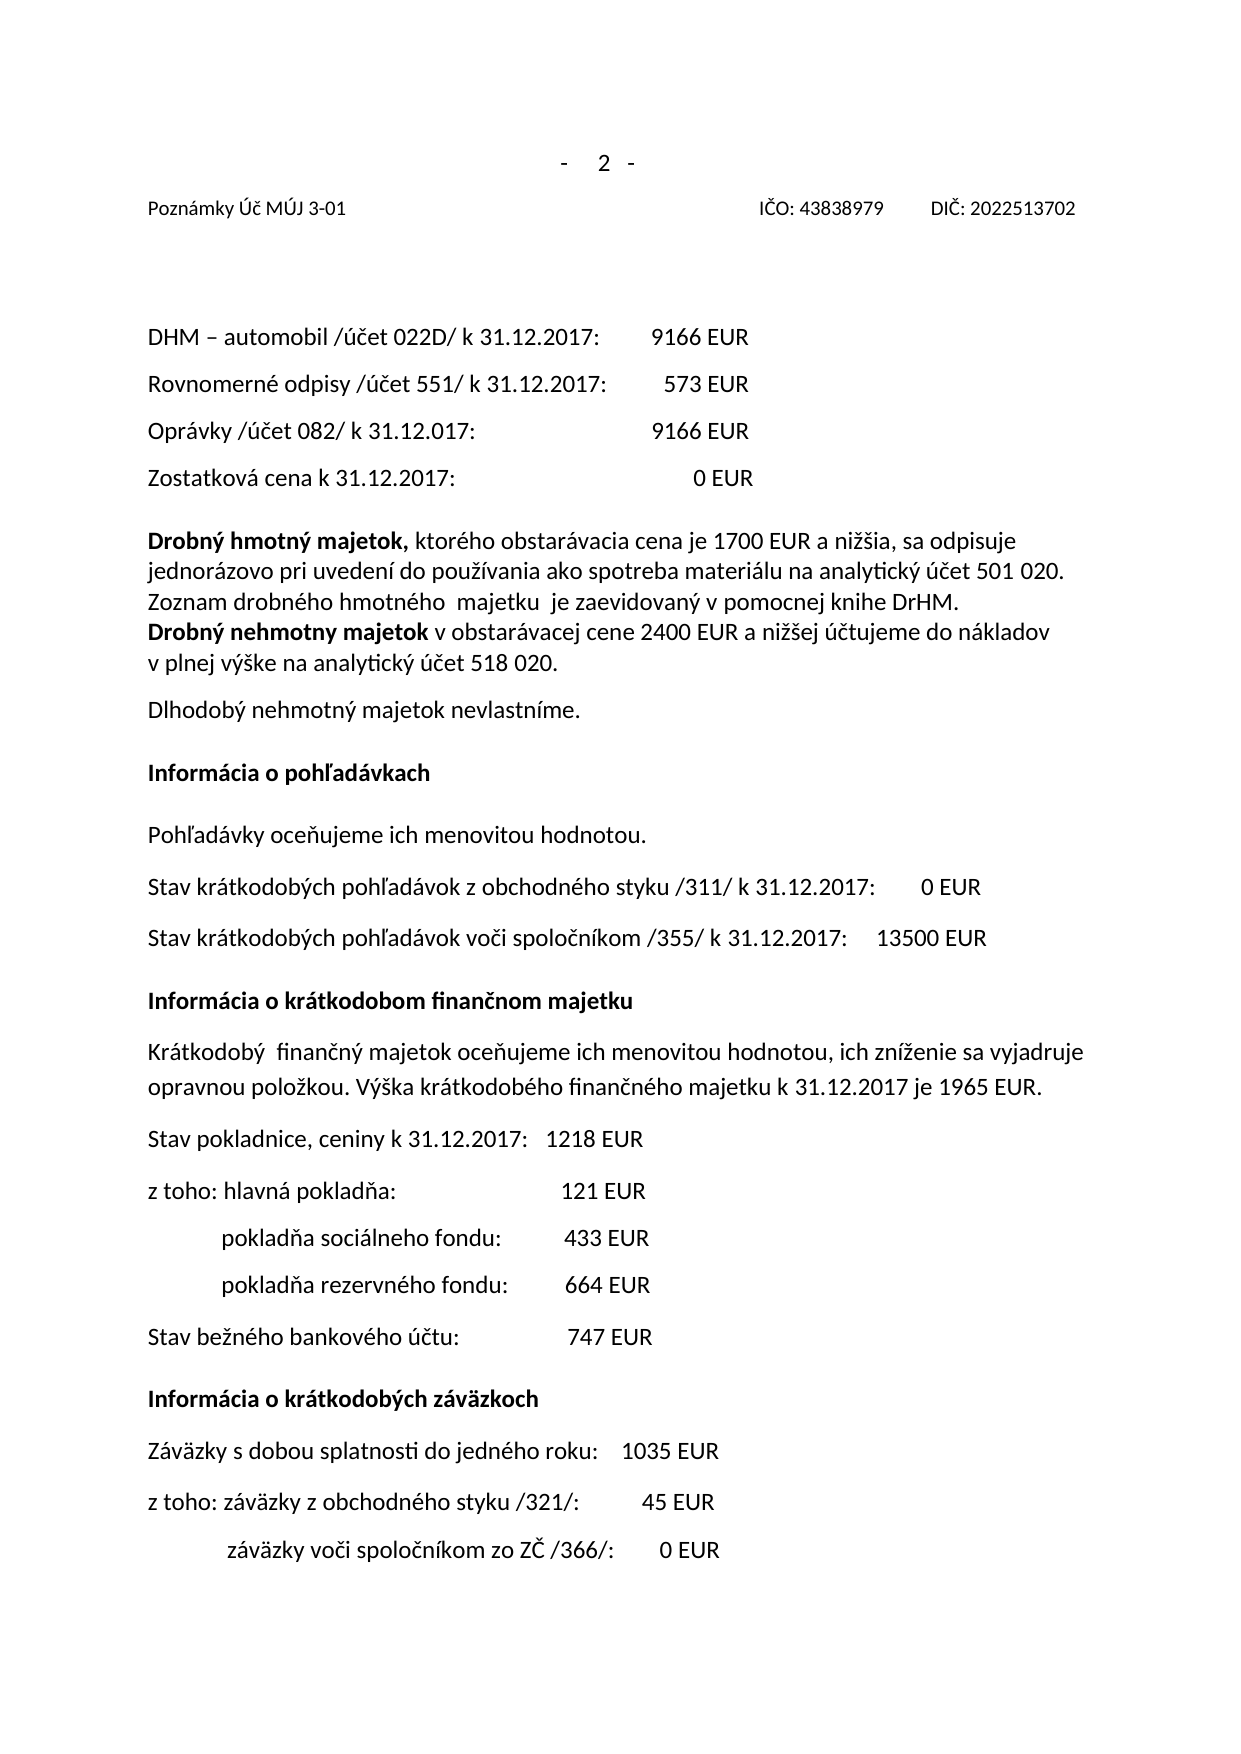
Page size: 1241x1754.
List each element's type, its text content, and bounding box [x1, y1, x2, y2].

text Rovnomerné odpisy /účet 551/ k 31.12.2017: 573 EUR [148, 368, 1093, 399]
text DHM – automobil /účet 022D/ k 31.12.2017: 9166 EUR [148, 321, 1093, 352]
text Pohľadávky oceňujeme ich menovitou hodnotou. [148, 819, 1093, 849]
text Dlhodobý nehmotný majetok nevlastníme. [148, 694, 1093, 725]
text Informácia o pohľadávkach [148, 757, 1093, 787]
text pokladňa rezervného fondu: 664 EUR [148, 1269, 1093, 1300]
text Stav pokladnice, ceniny k 31.12.2017: 1218 EUR [148, 1123, 1093, 1154]
text Stav bežného bankového účtu: 747 EUR [148, 1321, 1093, 1351]
text Drobný hmotný majetok, ktorého obstarávacia cena je 1700 EUR a nižšia, sa odpisuje jednorázovo pri uvedení do používania ako spotreba materiálu na analytický účet 501 020. Zoznam drobného hmotného majetku je zaevidovaný v pomocnej knihe DrHM. Drobný nehmotny majetok v obstarávacej cene 2400 EUR a nižšej účtujeme do nákladov v plnej výške na analytický účet 518 020. [148, 525, 1093, 678]
text Krátkodobý finančný majetok oceňujeme ich menovitou hodnotou, ich zníženie sa vyjadruje opravnou položkou. Výška krátkodobého finančného majetku k 31.12.2017 je 1965 EUR. [148, 1036, 1093, 1102]
text z toho: hlavná pokladňa: 121 EUR [148, 1175, 1093, 1205]
text Informácia o krátkodobých záväzkoch [148, 1383, 1093, 1414]
text pokladňa sociálneho fondu: 433 EUR [148, 1222, 1093, 1252]
text záväzky voči spoločníkom zo ZČ /366/: 0 EUR [148, 1534, 1093, 1564]
text Zostatková cena k 31.12.2017: 0 EUR [148, 463, 1093, 493]
text Oprávky /účet 082/ k 31.12.017: 9166 EUR [148, 415, 1093, 446]
list 2 - [560, 148, 1093, 178]
text Poznámky Úč MÚJ 3-01 IČO: 43838979 DIČ: 2022513702 [148, 195, 1093, 220]
text Záväzky s dobou splatnosti do jedného roku: 1035 EUR [148, 1435, 1093, 1465]
text Informácia o krátkodobom finančnom majetku [148, 985, 1093, 1015]
text z toho: záväzky z obchodného styku /321/: 45 EUR [148, 1487, 1093, 1517]
text Stav krátkodobých pohľadávok voči spoločníkom /355/ k 31.12.2017: 13500 EUR [148, 922, 1093, 953]
text Stav krátkodobých pohľadávok z obchodného styku /311/ k 31.12.2017: 0 EUR [148, 871, 1093, 901]
